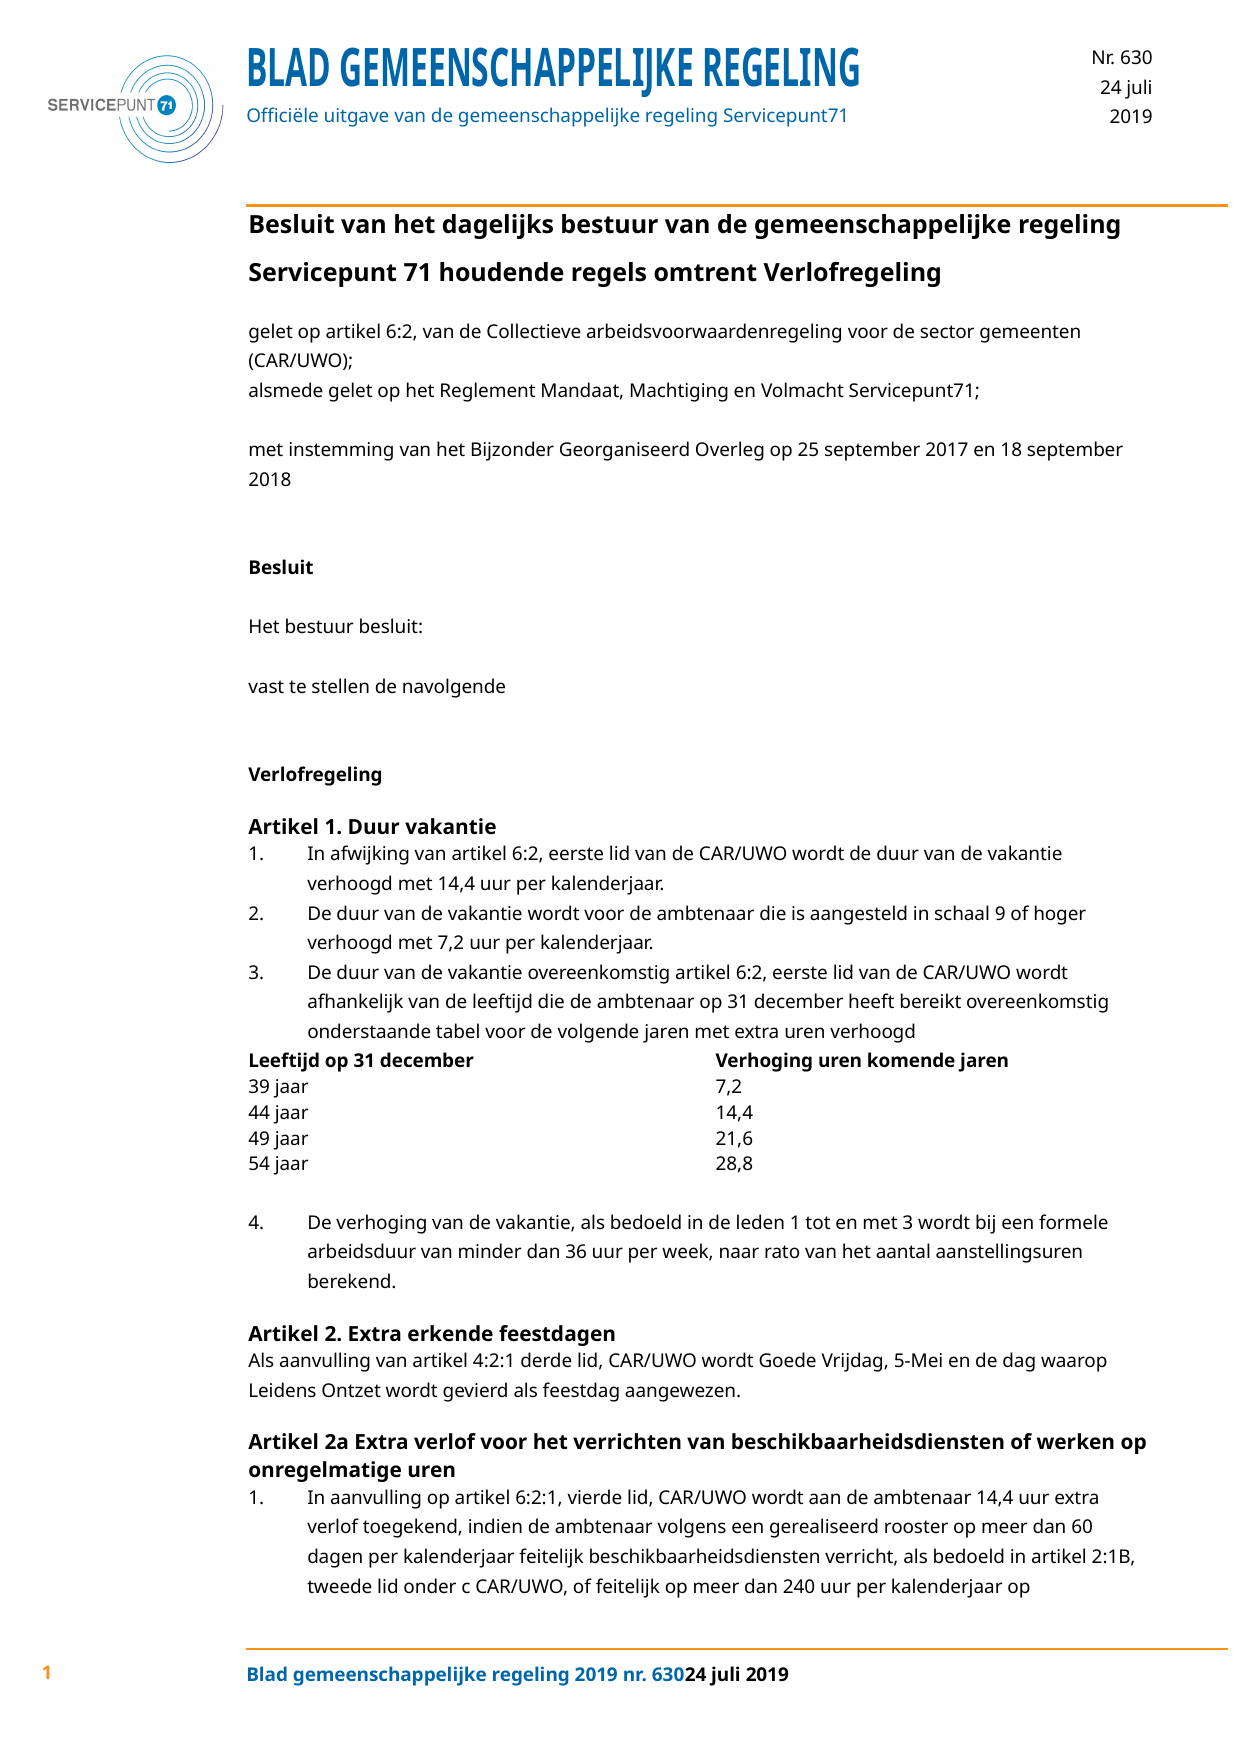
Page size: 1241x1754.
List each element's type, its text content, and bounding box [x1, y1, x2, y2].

table_cell 14,4 [715, 1099, 1152, 1125]
text gelet op artikel 6:2, van de Collectieve arbeidsvoorwaardenregeling voor de sector gemeenten (CAR/UWO); [248, 318, 1152, 373]
list De duur van de vakantie overeenkomstig artikel 6:2, eerste lid van de CAR/UWO wordt afhankelijk van de leeftijd die de ambtenaar op 31 december heeft bereikt overeenkomstig onderstaande tabel voor de volgende jaren met extra uren verhoogd [248, 959, 1152, 1044]
list De verhoging van de vakantie, als bedoeld in de leden 1 tot en met 3 wordt bij een formele arbeidsduur van minder dan 36 uur per week, naar rato van het aantal aanstellingsuren berekend. [248, 1209, 1152, 1294]
text Artikel 2. Extra erkende feestdagen [248, 1319, 1152, 1347]
table_cell 39 jaar [248, 1074, 715, 1099]
list In afwijking van artikel 6:2, eerste lid van de CAR/UWO wordt de duur van de vakantie verhoogd met 14,4 uur per kalenderjaar. [248, 841, 1152, 896]
text Artikel 2a Extra verlof voor het verrichten van beschikbaarheidsdiensten of werken op onregelmatige uren [248, 1427, 1152, 1484]
text met instemming van het Bijzonder Georganiseerd Overleg op 25 september 2017 en 18 september 2018 [248, 436, 1152, 492]
table_cell 44 jaar [248, 1099, 715, 1125]
picture [41, 47, 231, 172]
table_cell 49 jaar [248, 1125, 715, 1151]
text alsmede gelet op het Reglement Mandaat, Machtiging en Volmacht Servicepunt71; [248, 377, 1152, 403]
text Het bestuur besluit: [248, 614, 1152, 639]
text Artikel 1. Duur vakantie [248, 812, 1152, 841]
table_header Leeftijd op 31 december [248, 1048, 715, 1073]
table_header Verhoging uren komende jaren [715, 1048, 1152, 1073]
text Besluit [248, 554, 1152, 580]
list De duur van de vakantie wordt voor de ambtenaar die is aangesteld in schaal 9 of hoger verhoogd met 7,2 uur per kalenderjaar. [248, 900, 1152, 955]
text Besluit van het dagelijks bestuur van de gemeenschappelijke regeling Servicepunt 71 houdende regels omtrent Verlofregeling [248, 207, 1152, 288]
table_cell 28,8 [715, 1151, 1152, 1176]
text Verlofregeling [248, 762, 1152, 787]
table_cell 7,2 [715, 1074, 1152, 1099]
text Als aanvulling van artikel 4:2:1 derde lid, CAR/UWO wordt Goede Vrijdag, 5-Mei en de dag waarop Leidens Ontzet wordt gevierd als feestdag aangewezen. [248, 1347, 1152, 1402]
text vast te stellen de navolgende [248, 673, 1152, 699]
list In aanvulling op artikel 6:2:1, vierde lid, CAR/UWO wordt aan de ambtenaar 14,4 uur extra verlof toegekend, indien de ambtenaar volgens een gerealiseerd rooster op meer dan 60 dagen per kalenderjaar feitelijk beschikbaarheidsdiensten verricht, als bedoeld in artikel 2:1B, tweede lid onder c CAR/UWO, of feitelijk op meer dan 240 uur per kalenderjaar op [248, 1484, 1152, 1598]
table_cell 21,6 [715, 1125, 1152, 1151]
table_cell 54 jaar [248, 1151, 715, 1176]
